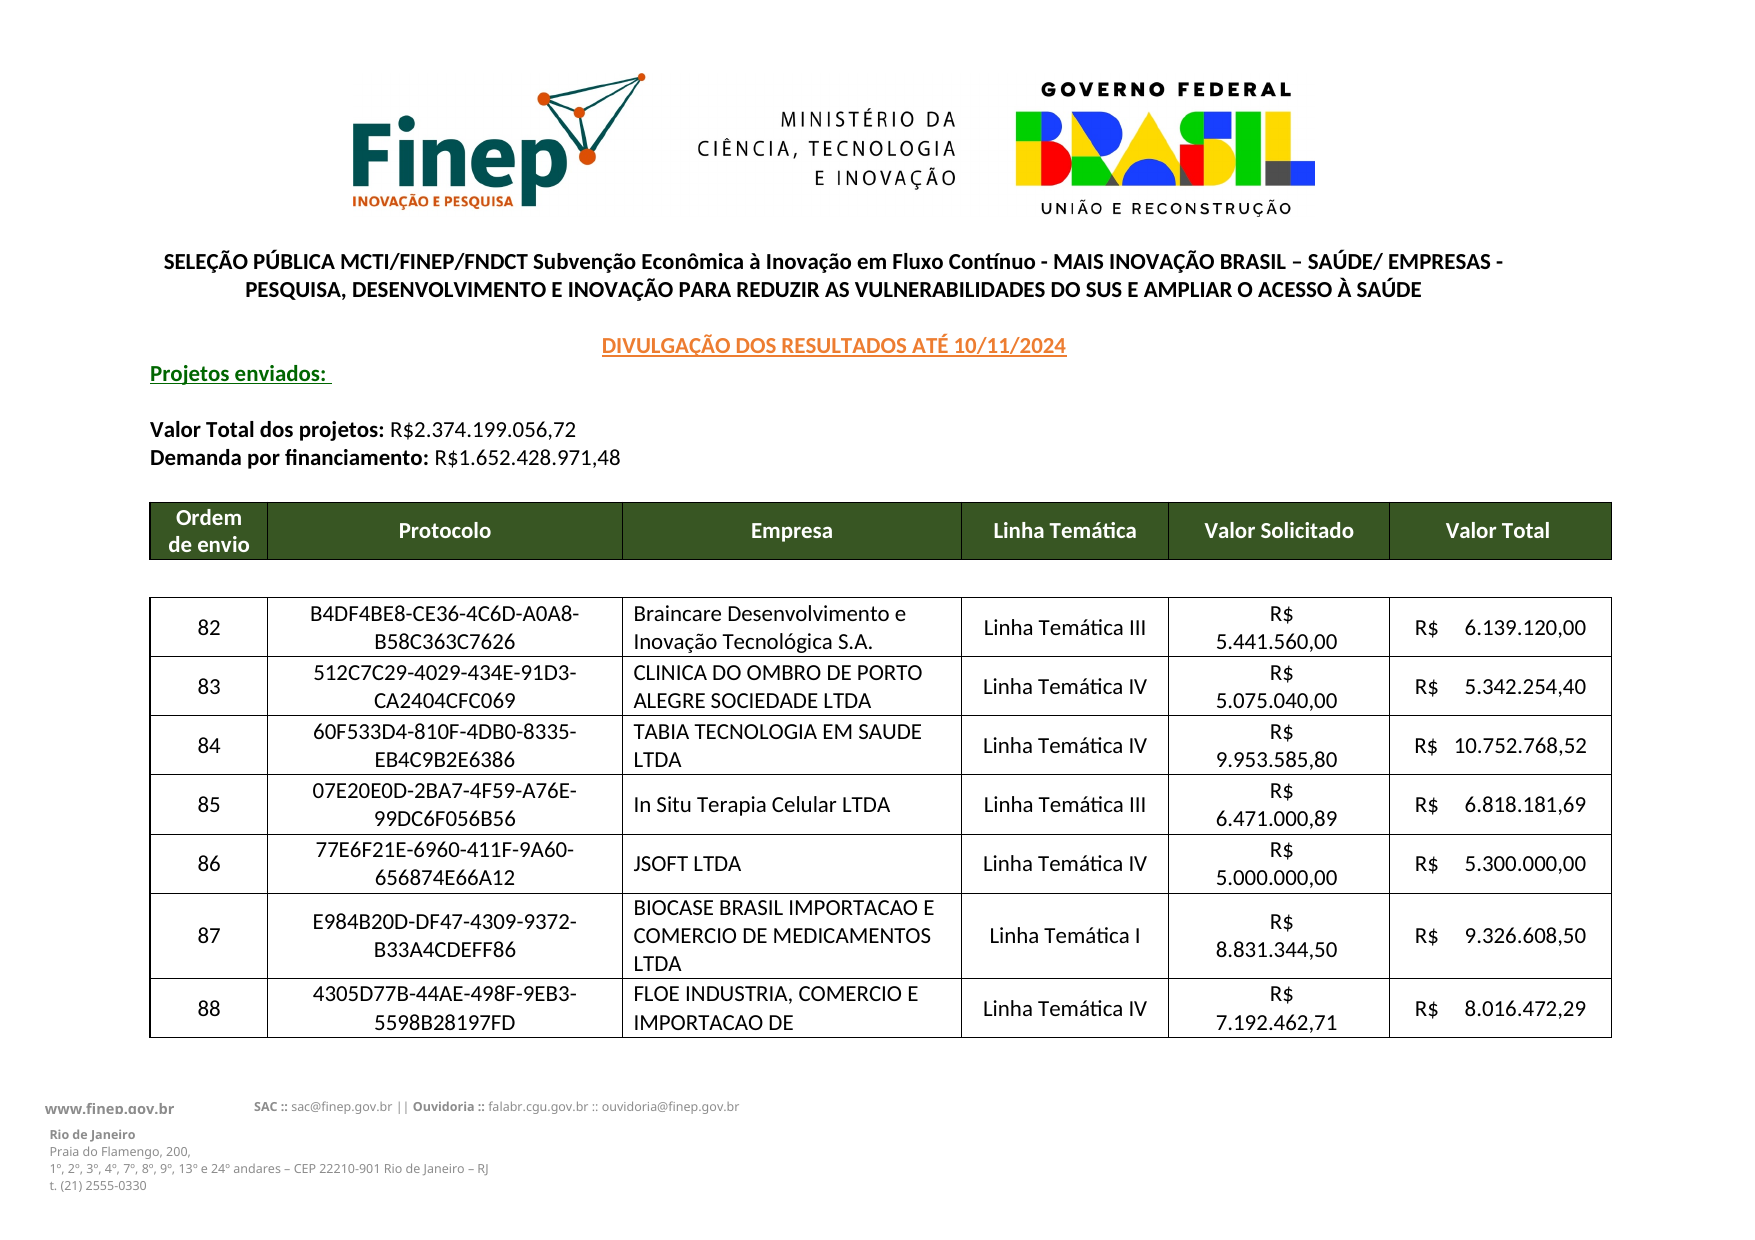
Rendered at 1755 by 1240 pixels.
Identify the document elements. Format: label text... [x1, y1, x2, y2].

table_cell R$ 10.752.768,52 [1390, 716, 1611, 774]
table_cell R$ 5.441.560,00 [1169, 598, 1389, 656]
table_cell 85 [151, 775, 267, 833]
table_cell Linha Temática IV [962, 979, 1168, 1037]
table_cell FLOE INDUSTRIA, COMERCIO E IMPORTACAO DE [623, 979, 961, 1037]
table_cell R$ 8.016.472,29 [1390, 979, 1611, 1037]
table_cell 512C7C29-4029-434E-91D3-CA2404CFC069 [268, 657, 622, 715]
table_cell BIOCASE BRASIL IMPORTACAO E COMERCIO DE MEDICAMENTOS LTDA [623, 894, 961, 978]
table_cell Linha Temática III [962, 598, 1168, 656]
table_cell 87 [151, 894, 267, 978]
table_cell In Situ Terapia Celular LTDA [623, 775, 961, 833]
table_cell Linha Temática IV [962, 835, 1168, 892]
table_cell 07E20E0D-2BA7-4F59-A76E-99DC6F056B56 [268, 775, 622, 833]
table_cell B4DF4BE8-CE36-4C6D-A0A8-B58C363C7626 [268, 598, 622, 656]
table_cell Linha Temática IV [962, 716, 1168, 774]
table_cell E984B20D-DF47-4309-9372-B33A4CDEFF86 [268, 894, 622, 978]
table_cell R$ 5.342.254,40 [1390, 657, 1611, 715]
table_cell R$ 6.818.181,69 [1390, 775, 1611, 833]
table_cell Linha Temática III [962, 775, 1168, 833]
table_cell Linha Temática I [962, 894, 1168, 978]
table_cell 83 [151, 657, 267, 715]
table_cell CLINICA DO OMBRO DE PORTO ALEGRE SOCIEDADE LTDA [623, 657, 961, 715]
table_cell JSOFT LTDA [623, 835, 961, 892]
table_cell Braincare Desenvolvimento e Inovação Tecnológica S.A. [623, 598, 961, 656]
table_cell 4305D77B-44AE-498F-9EB3-5598B28197FD [268, 979, 622, 1037]
table_cell 84 [151, 716, 267, 774]
table_cell 82 [151, 598, 267, 656]
table_cell R$ 7.192.462,71 [1169, 979, 1389, 1037]
table_cell R$ 5.000.000,00 [1169, 835, 1389, 892]
table_cell Linha Temática IV [962, 657, 1168, 715]
table_cell 88 [151, 979, 267, 1037]
table_cell R$ 6.139.120,00 [1390, 598, 1611, 656]
table_cell R$ 6.471.000,89 [1169, 775, 1389, 833]
table_cell R$ 8.831.344,50 [1169, 894, 1389, 978]
table_cell R$ 9.326.608,50 [1390, 894, 1611, 978]
table_cell 60F533D4-810F-4DB0-8335-EB4C9B2E6386 [268, 716, 622, 774]
table_cell R$ 9.953.585,80 [1169, 716, 1389, 774]
table_cell R$ 5.300.000,00 [1390, 835, 1611, 892]
table_cell 86 [151, 835, 267, 892]
table_cell TABIA TECNOLOGIA EM SAUDE LTDA [623, 716, 961, 774]
table_cell R$ 5.075.040,00 [1169, 657, 1389, 715]
table_cell 77E6F21E-6960-411F-9A60-656874E66A12 [268, 835, 622, 892]
